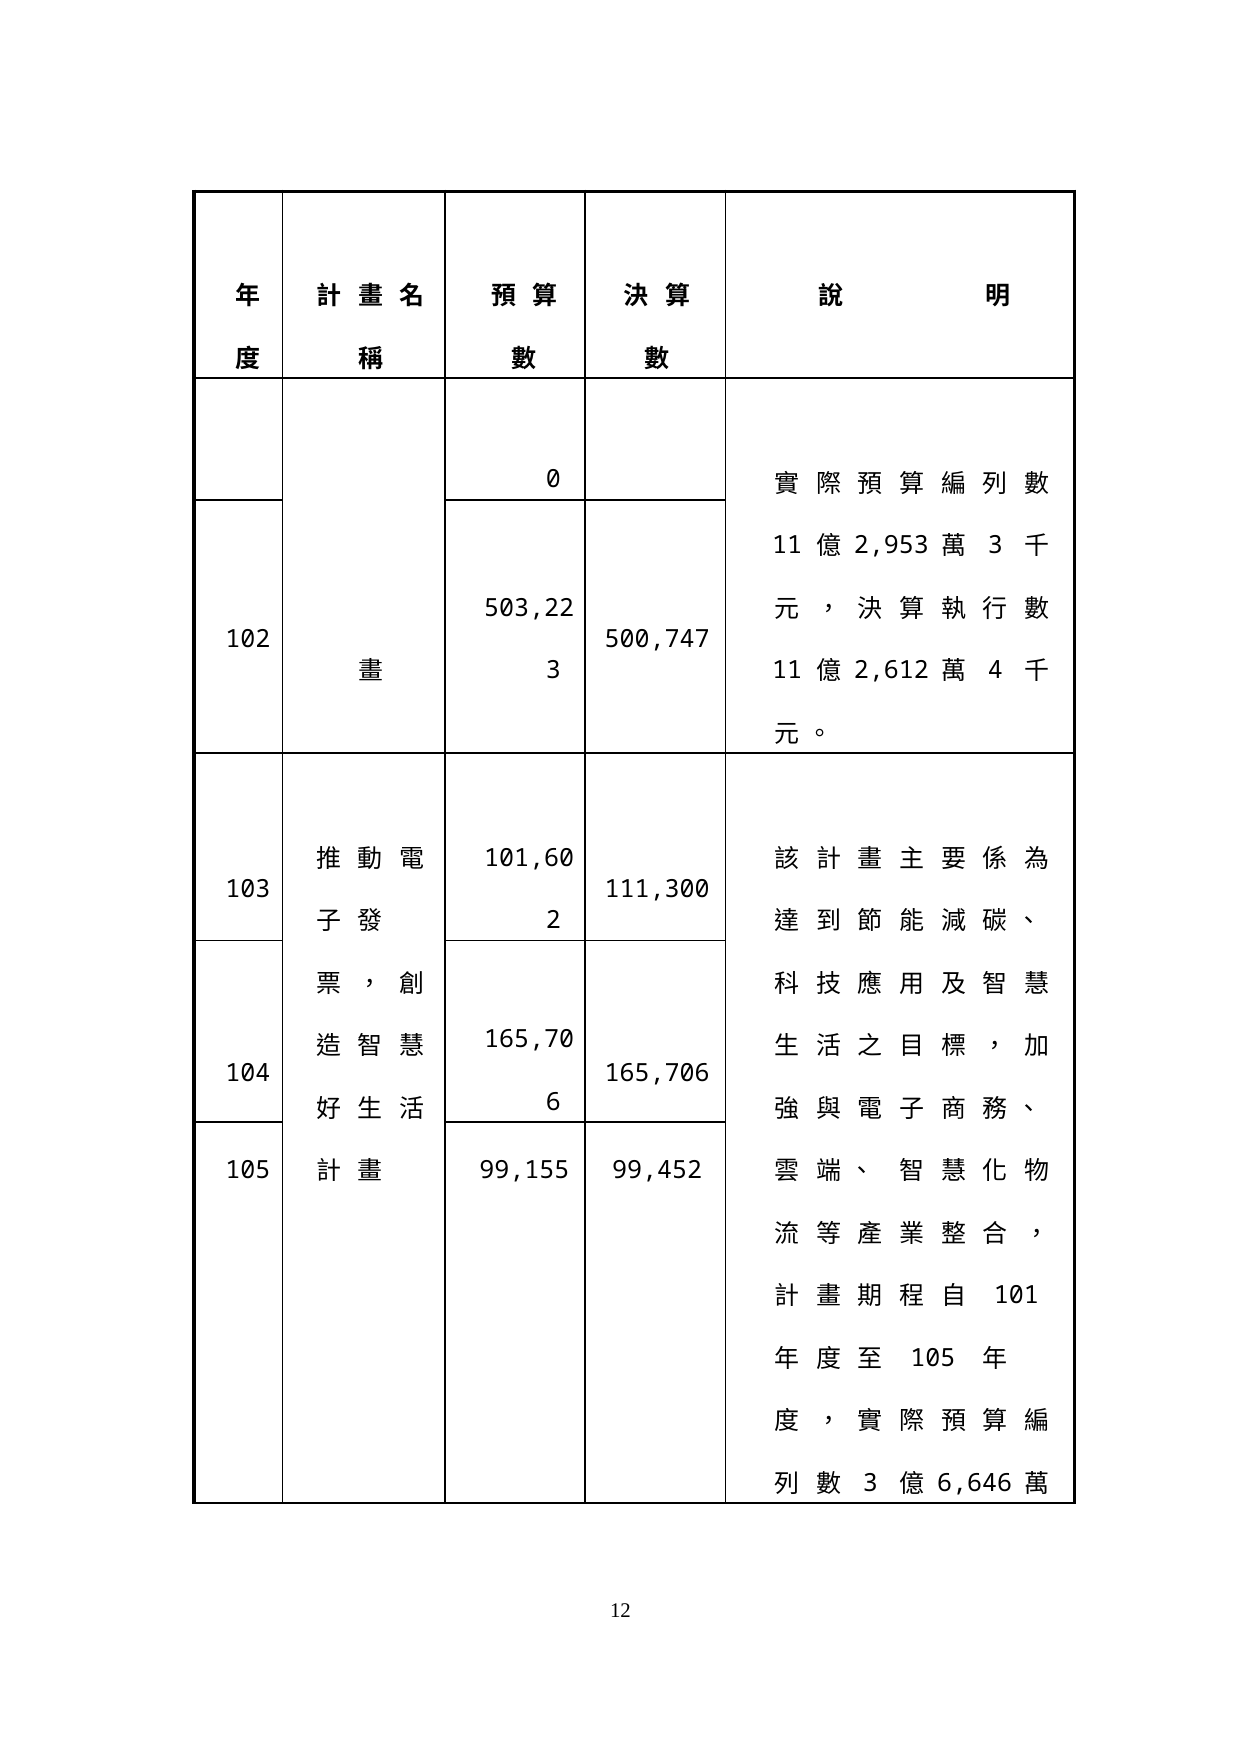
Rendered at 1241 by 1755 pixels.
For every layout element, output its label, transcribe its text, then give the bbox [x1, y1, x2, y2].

table_cell 99,452 [586, 1123, 725, 1502]
table_cell 推動電子發票，創造智慧好生活計畫 [283, 754, 444, 1502]
table_header 說 明 [726, 193, 1073, 377]
table_cell 165,706 [586, 941, 725, 1121]
table_header 計畫名稱 [283, 193, 444, 377]
table_header 決算數 [586, 193, 725, 377]
table_header 年度 [196, 193, 282, 377]
table_cell [196, 379, 282, 499]
table_cell 102 [196, 501, 282, 752]
table_cell 111,300 [586, 754, 725, 939]
table_header 預算數 [446, 193, 584, 377]
table_cell 畫 [283, 379, 444, 752]
table_cell 103 [196, 754, 282, 939]
table_cell 0 [446, 379, 584, 499]
table_cell 105 [196, 1123, 282, 1502]
table_cell 104 [196, 941, 282, 1121]
table_cell 165,706 [446, 941, 584, 1121]
table_cell [586, 379, 725, 499]
table_cell 101,602 [446, 754, 584, 939]
table_cell 實際預算編列數11億2,953萬3千元，決算執行數11億2,612萬4千元。 [726, 379, 1073, 752]
table_cell 500,747 [586, 501, 725, 752]
table_cell 99,155 [446, 1123, 584, 1502]
table_cell 503,223 [446, 501, 584, 752]
table_cell 該計畫主要係為達到節能減碳、科技應用及智慧生活之目標，加強與電子商務、雲端、智慧化物流等產業整合，計畫期程自101年度至105年度，實際預算編列數3億6,646萬 [726, 754, 1073, 1502]
